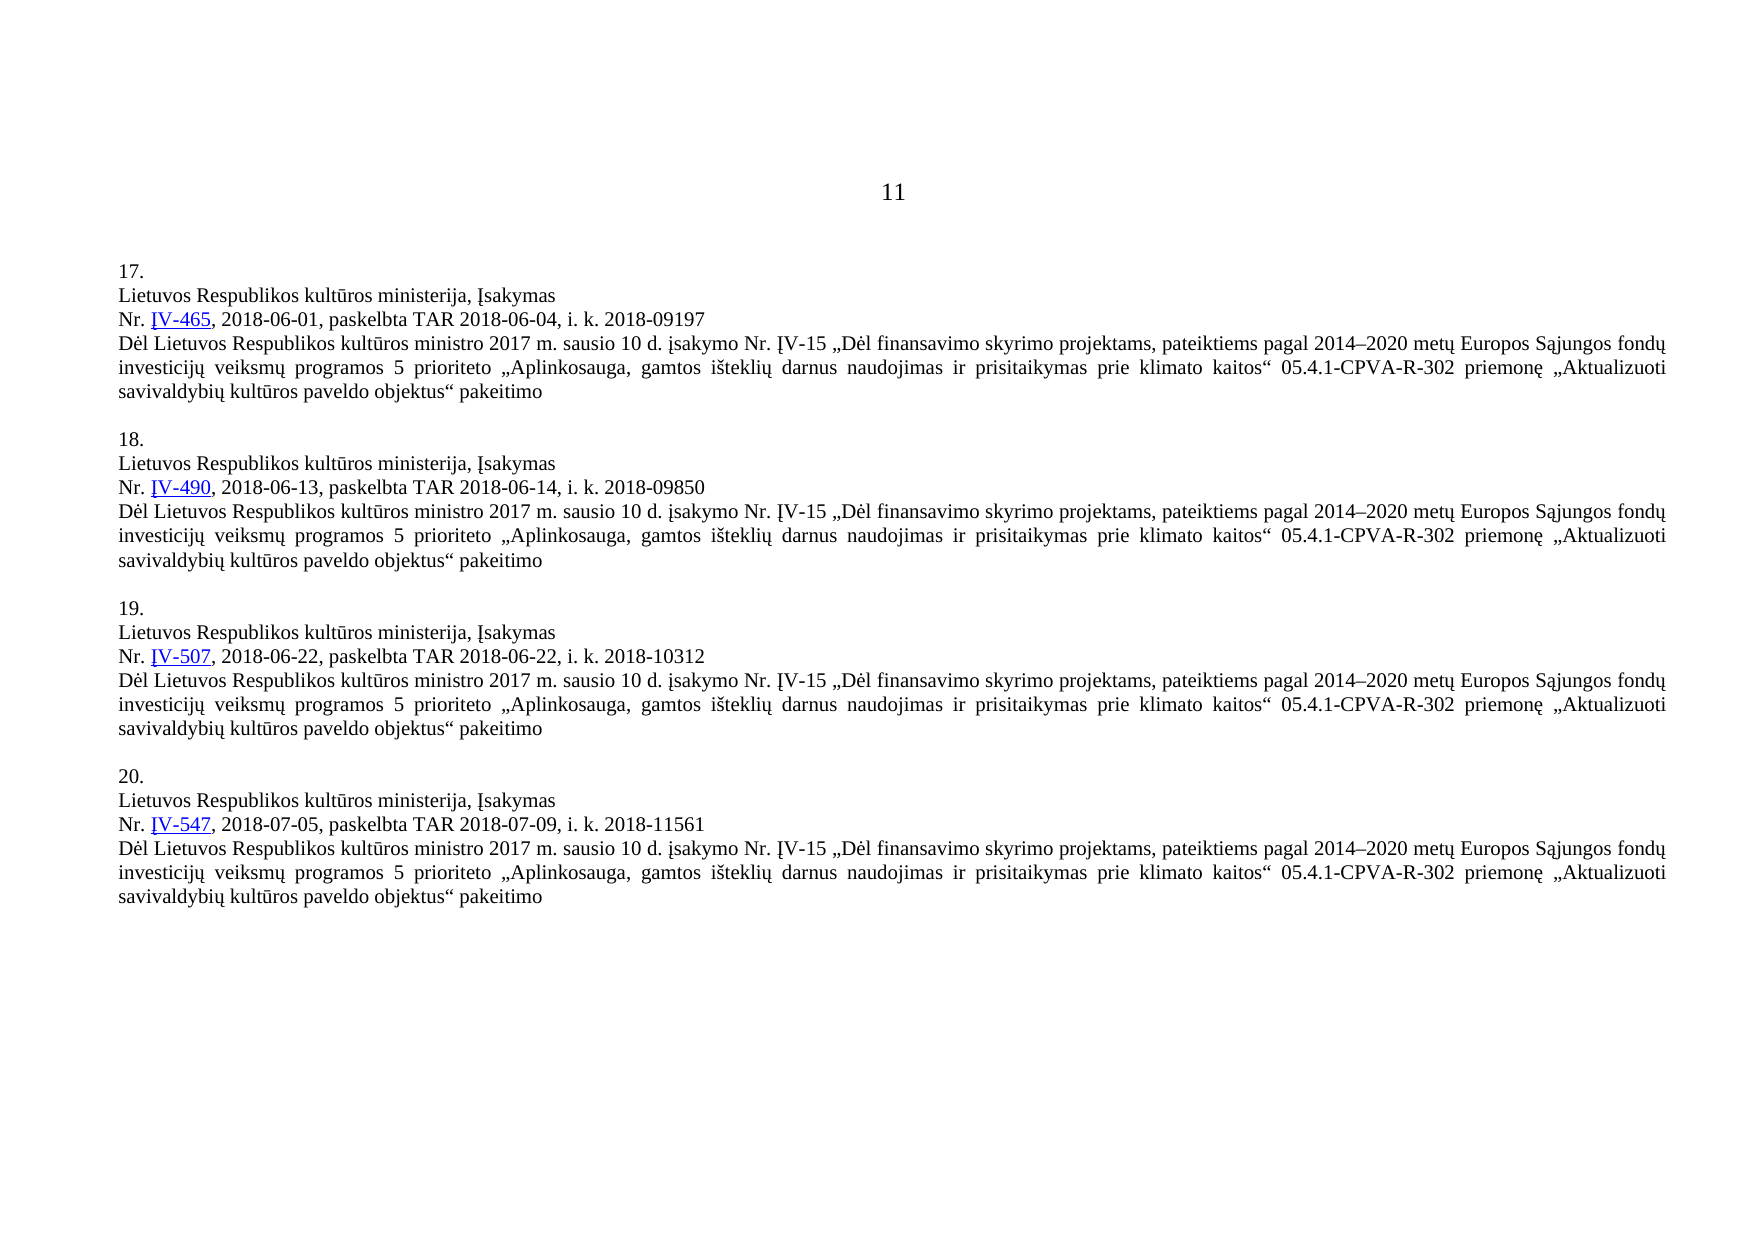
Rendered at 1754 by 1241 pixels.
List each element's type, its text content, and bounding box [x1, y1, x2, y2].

text Lietuvos Respublikos kultūros ministerija, Įsakymas [118, 451, 1668, 475]
text 20. [118, 764, 1668, 788]
text Nr. ĮV-490, 2018-06-13, paskelbta TAR 2018-06-14, i. k. 2018-09850 [118, 475, 1668, 499]
text Dėl Lietuvos Respublikos kultūros ministro 2017 m. sausio 10 d. įsakymo Nr. ĮV-15 „Dėl finansavimo skyrimo projektams, pateiktiems pagal 2014–2020 metų Europos Sąjungos fondų investicijų veiksmų programos 5 prioriteto „Aplinkosauga, gamtos išteklių darnus naudojimas ir prisitaikymas prie klimato kaitos“ 05.4.1-CPVA-R-302 priemonę „Aktualizuoti savivaldybių kultūros paveldo objektus“ pakeitimo [118, 668, 1668, 740]
text Dėl Lietuvos Respublikos kultūros ministro 2017 m. sausio 10 d. įsakymo Nr. ĮV-15 „Dėl finansavimo skyrimo projektams, pateiktiems pagal 2014–2020 metų Europos Sąjungos fondų investicijų veiksmų programos 5 prioriteto „Aplinkosauga, gamtos išteklių darnus naudojimas ir prisitaikymas prie klimato kaitos“ 05.4.1-CPVA-R-302 priemonę „Aktualizuoti savivaldybių kultūros paveldo objektus“ pakeitimo [118, 836, 1668, 908]
text 17. [118, 259, 1668, 283]
text Lietuvos Respublikos kultūros ministerija, Įsakymas [118, 788, 1668, 812]
text Dėl Lietuvos Respublikos kultūros ministro 2017 m. sausio 10 d. įsakymo Nr. ĮV-15 „Dėl finansavimo skyrimo projektams, pateiktiems pagal 2014–2020 metų Europos Sąjungos fondų investicijų veiksmų programos 5 prioriteto „Aplinkosauga, gamtos išteklių darnus naudojimas ir prisitaikymas prie klimato kaitos“ 05.4.1-CPVA-R-302 priemonę „Aktualizuoti savivaldybių kultūros paveldo objektus“ pakeitimo [118, 331, 1668, 403]
text Dėl Lietuvos Respublikos kultūros ministro 2017 m. sausio 10 d. įsakymo Nr. ĮV-15 „Dėl finansavimo skyrimo projektams, pateiktiems pagal 2014–2020 metų Europos Sąjungos fondų investicijų veiksmų programos 5 prioriteto „Aplinkosauga, gamtos išteklių darnus naudojimas ir prisitaikymas prie klimato kaitos“ 05.4.1-CPVA-R-302 priemonę „Aktualizuoti savivaldybių kultūros paveldo objektus“ pakeitimo [118, 499, 1668, 572]
text Lietuvos Respublikos kultūros ministerija, Įsakymas [118, 620, 1668, 644]
text Lietuvos Respublikos kultūros ministerija, Įsakymas [118, 283, 1668, 307]
text Nr. ĮV-547, 2018-07-05, paskelbta TAR 2018-07-09, i. k. 2018-11561 [118, 812, 1668, 836]
text Nr. ĮV-507, 2018-06-22, paskelbta TAR 2018-06-22, i. k. 2018-10312 [118, 644, 1668, 668]
text 18. [118, 427, 1668, 451]
text 19. [118, 596, 1668, 620]
text Nr. ĮV-465, 2018-06-01, paskelbta TAR 2018-06-04, i. k. 2018-09197 [118, 307, 1668, 331]
